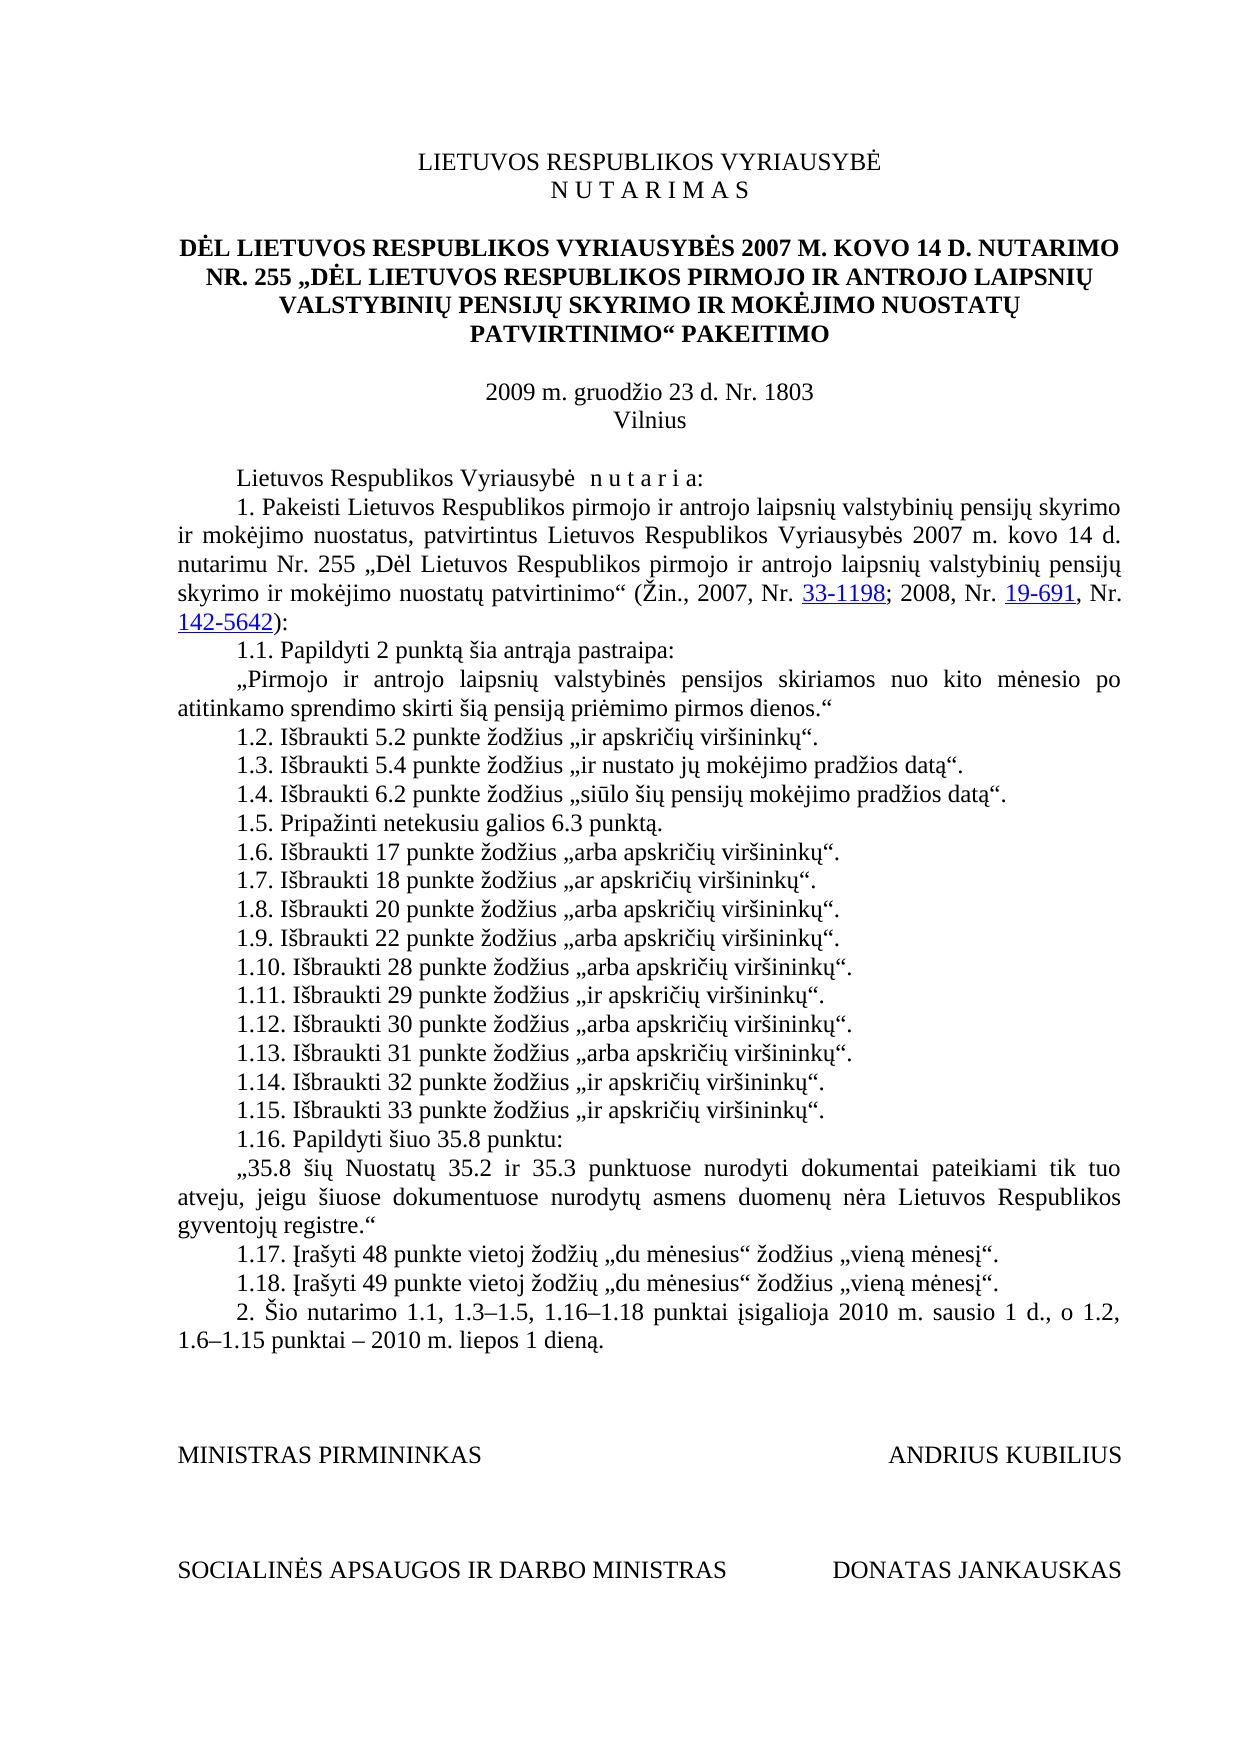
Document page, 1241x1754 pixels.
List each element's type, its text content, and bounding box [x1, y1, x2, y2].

text Vilnius [177, 406, 1122, 434]
text „Pirmojo ir antrojo laipsnių valstybinės pensijos skiriamos nuo kito mėnesio po atitinkamo sprendimo skirti šią pensiją priėmimo pirmos dienos.“ [177, 664, 1122, 722]
text Lietuvos Respublikos Vyriausybė nutaria: [177, 463, 1122, 492]
text 1.9. Išbraukti 22 punkte žodžius „arba apskričių viršininkų“. [177, 923, 1122, 952]
text 1.11. Išbraukti 29 punkte žodžius „ir apskričių viršininkų“. [177, 981, 1122, 1009]
text 1.7. Išbraukti 18 punkte žodžius „ar apskričių viršininkų“. [177, 866, 1122, 894]
text 1.12. Išbraukti 30 punkte žodžius „arba apskričių viršininkų“. [177, 1009, 1122, 1038]
text 1.17. Įrašyti 48 punkte vietoj žodžių „du mėnesius“ žodžius „vieną mėnesį“. [177, 1239, 1122, 1268]
text 1.2. Išbraukti 5.2 punkte žodžius „ir apskričių viršininkų“. [177, 722, 1122, 751]
text 1.15. Išbraukti 33 punkte žodžius „ir apskričių viršininkų“. [177, 1096, 1122, 1124]
text Lietuvos Respublikos Vyriausybė [177, 147, 1122, 176]
text MINISTRAS PIRMININKAS ANDRIUS KUBILIUS [177, 1441, 1122, 1469]
text „35.8 šių Nuostatų 35.2 ir 35.3 punktuose nurodyti dokumentai pateikiami tik tuo atveju, jeigu šiuose dokumentuose nurodytų asmens duomenų nėra Lietuvos Respublikos gyventojų registre.“ [177, 1153, 1122, 1239]
text 2009 m. gruodžio 23 d. Nr. 1803 [177, 377, 1122, 406]
text NUTARIMAS [177, 176, 1122, 204]
text 1.8. Išbraukti 20 punkte žodžius „arba apskričių viršininkų“. [177, 894, 1122, 923]
text 1.18. Įrašyti 49 punkte vietoj žodžių „du mėnesius“ žodžius „vieną mėnesį“. [177, 1268, 1122, 1297]
text 1.16. Papildyti šiuo 35.8 punktu: [177, 1124, 1122, 1153]
text 1.10. Išbraukti 28 punkte žodžius „arba apskričių viršininkų“. [177, 952, 1122, 981]
text 1.1. Papildyti 2 punktą šia antrąja pastraipa: [177, 636, 1122, 664]
text 1.13. Išbraukti 31 punkte žodžius „arba apskričių viršininkų“. [177, 1038, 1122, 1067]
text 1. Pakeisti Lietuvos Respublikos pirmojo ir antrojo laipsnių valstybinių pensijų skyrimo ir mokėjimo nuostatus, patvirtintus Lietuvos Respublikos Vyriausybės 2007 m. kovo 14 d. nutarimu Nr. 255 „Dėl Lietuvos Respublikos pirmojo ir antrojo laipsnių valstybinių pensijų skyrimo ir mokėjimo nuostatų patvirtinimo“ (Žin., 2007, Nr. 33-1198; 2008, Nr. 19-691, Nr. 142-5642): [177, 492, 1122, 636]
text 1.3. Išbraukti 5.4 punkte žodžius „ir nustato jų mokėjimo pradžios datą“. [177, 751, 1122, 779]
text DĖL Lietuvos Respublikos Vyriausybės 2007 M. KOVO 14 D. NUTARIMO nR. 255 „DĖL LIETUVOS RESPUBLIKOS PIRMOJO IR ANTROJO LAIPSNIŲ VALSTYBINIŲ PENSIJŲ SKYRIMO IR MOKĖJIMO NUOSTATŲ PATVIRTINIMO“ PAKEITIMO [177, 233, 1122, 348]
text 2. Šio nutarimo 1.1, 1.3–1.5, 1.16–1.18 punktai įsigalioja 2010 m. sausio 1 d., o 1.2, 1.6–1.15 punktai – 2010 m. liepos 1 dieną. [177, 1297, 1122, 1354]
text 1.14. Išbraukti 32 punkte žodžius „ir apskričių viršininkų“. [177, 1067, 1122, 1096]
text SOCIALINĖS APSAUGOS IR DARBO MINISTRAS DONATAS JANKAUSKAS [177, 1556, 1122, 1584]
text 1.5. Pripažinti netekusiu galios 6.3 punktą. [177, 808, 1122, 837]
text 1.6. Išbraukti 17 punkte žodžius „arba apskričių viršininkų“. [177, 837, 1122, 866]
text 1.4. Išbraukti 6.2 punkte žodžius „siūlo šių pensijų mokėjimo pradžios datą“. [177, 779, 1122, 808]
